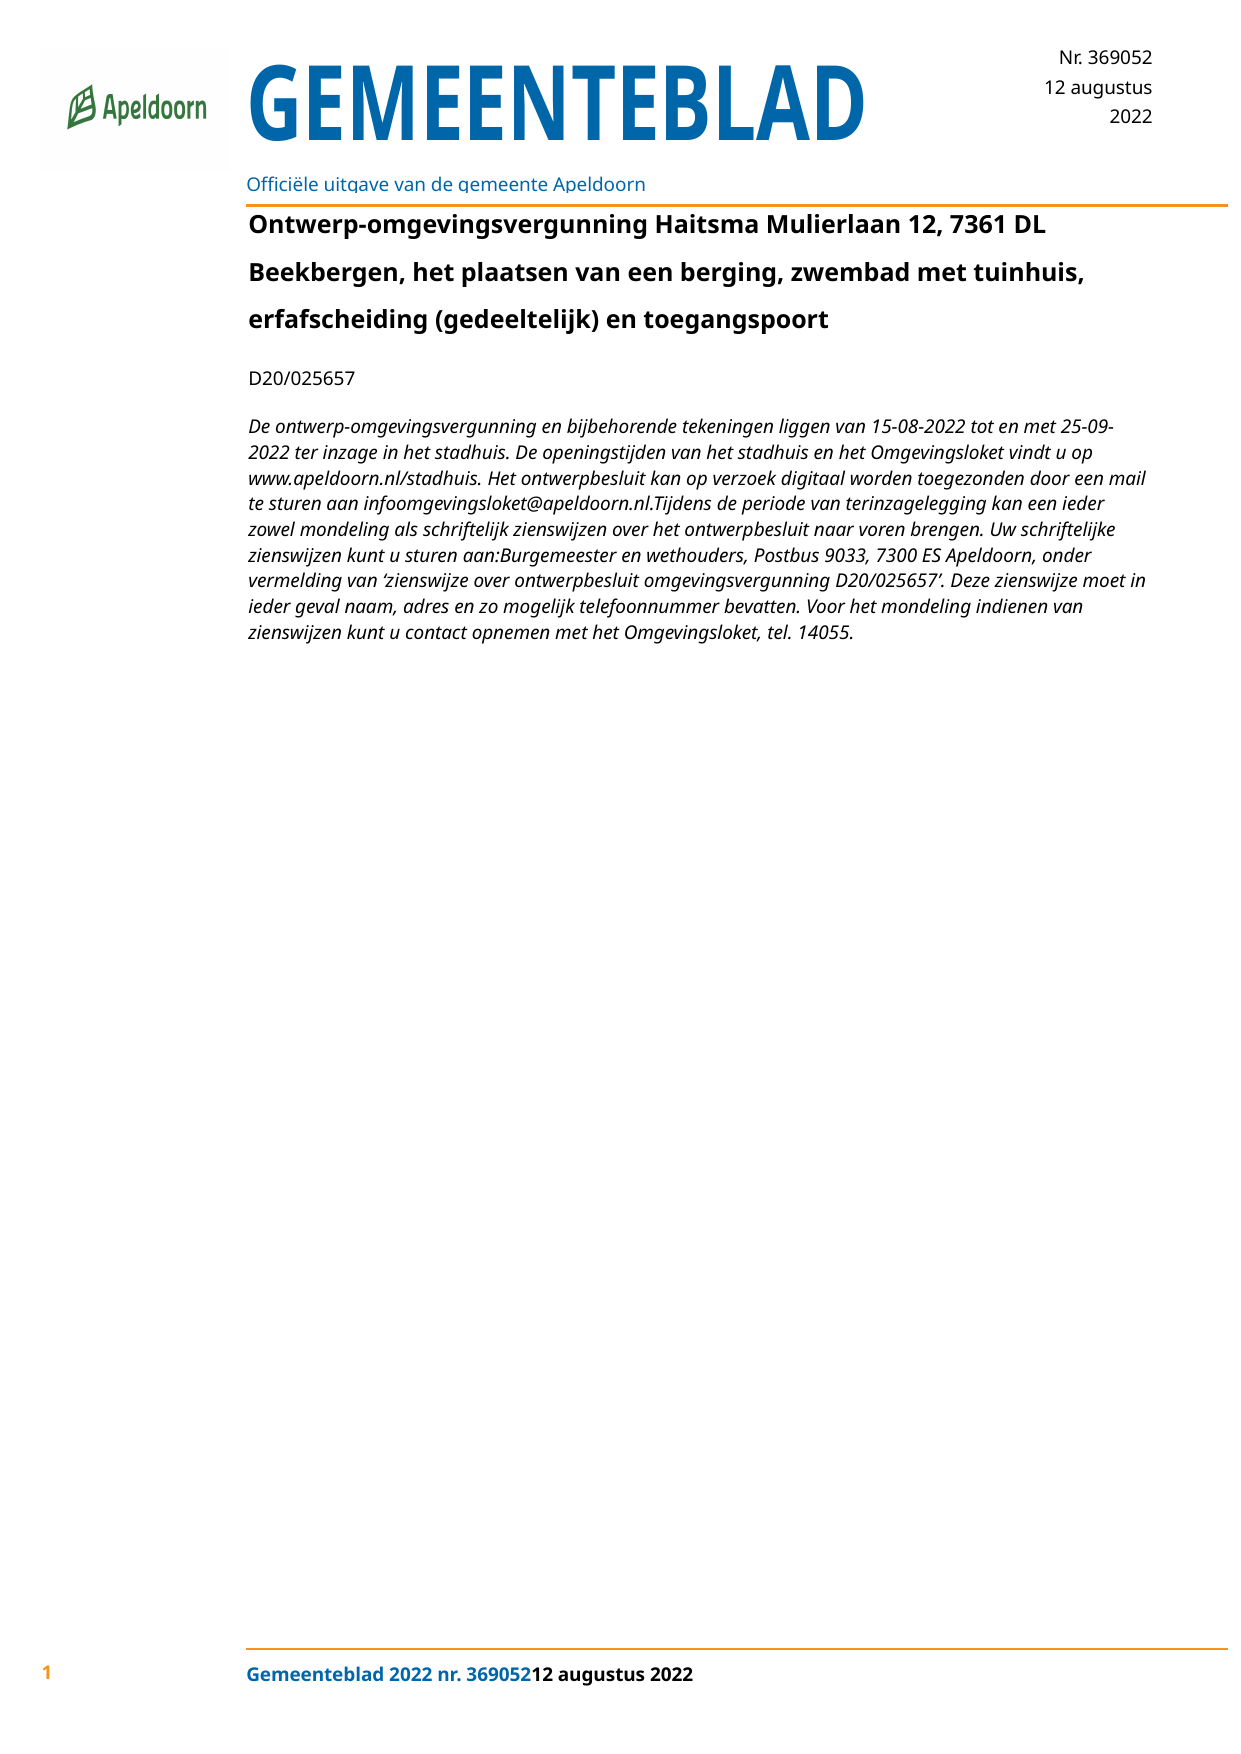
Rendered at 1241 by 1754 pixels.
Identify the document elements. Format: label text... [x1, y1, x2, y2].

text De ontwerp-omgevingsvergunning en bijbehorende tekeningen liggen van 15-08-2022 tot en met 25-09-2022 ter inzage in het stadhuis. De openingstijden van het stadhuis en het Omgevingsloket vindt u op www.apeldoorn.nl/stadhuis. Het ontwerpbesluit kan op verzoek digitaal worden toegezonden door een mail te sturen aan infoomgevingsloket@apeldoorn.nl.Tijdens de periode van terinzagelegging kan een ieder zowel mondeling als schriftelijk zienswijzen over het ontwerpbesluit naar voren brengen. Uw schriftelijke zienswijzen kunt u sturen aan:Burgemeester en wethouders, Postbus 9033, 7300 ES Apeldoorn, onder vermelding van ‘zienswijze over ontwerpbesluit omgevingsvergunning D20/025657’. Deze zienswijze moet in ieder geval naam, adres en zo mogelijk telefoonnummer bevatten. Voor het mondeling indienen van zienswijzen kunt u contact opnemen met het Omgevingsloket, tel. 14055. [248, 413, 1152, 645]
picture [41, 47, 231, 172]
text D20/025657 [248, 366, 1152, 391]
text Ontwerp-omgevingsvergunning Haitsma Mulierlaan 12, 7361 DL Beekbergen, het plaatsen van een berging, zwembad met tuinhuis, erfafscheiding (gedeeltelijk) en toegangspoort [248, 207, 1152, 336]
